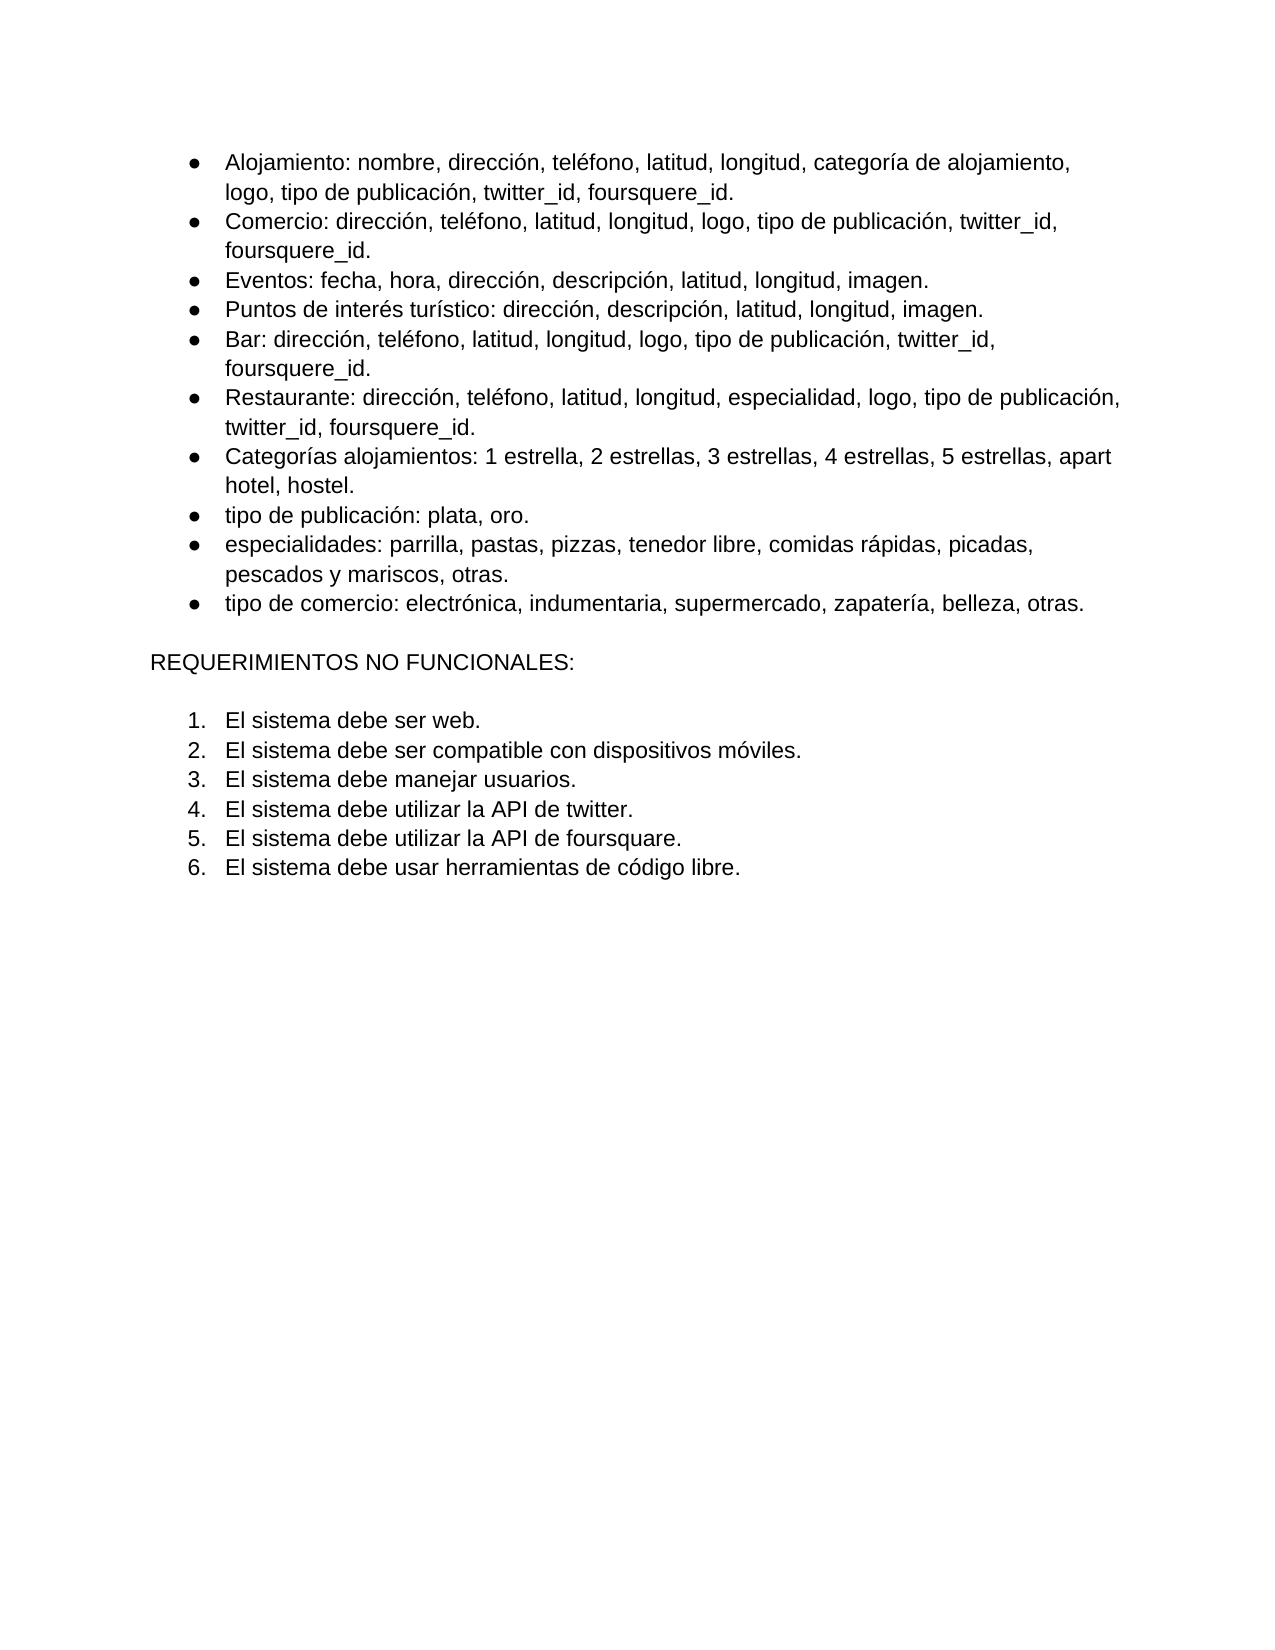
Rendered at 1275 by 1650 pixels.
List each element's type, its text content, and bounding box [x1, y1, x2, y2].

text REQUERIMIENTOS NO FUNCIONALES: [150, 649, 1125, 675]
list El sistema debe usar herramientas de código libre. [187, 855, 1125, 881]
list Comercio: dirección, teléfono, latitud, longitud, logo, tipo de publicación, twitter_id, foursquere_id. [187, 209, 1125, 264]
list tipo de publicación: plata, oro. [187, 502, 1125, 528]
list especialidades: parrilla, pastas, pizzas, tenedor libre, comidas rápidas, picadas, pescados y mariscos, otras. [187, 532, 1125, 587]
list Bar: dirección, teléfono, latitud, longitud, logo, tipo de publicación, twitter_id, foursquere_id. [187, 326, 1125, 381]
list Eventos: fecha, hora, dirección, descripción, latitud, longitud, imagen. [187, 267, 1125, 293]
list Categorías alojamientos: 1 estrella, 2 estrellas, 3 estrellas, 4 estrellas, 5 estrellas, apart hotel, hostel. [187, 444, 1125, 499]
list Alojamiento: nombre, dirección, teléfono, latitud, longitud, categoría de alojamiento, logo, tipo de publicación, twitter_id, foursquere_id. [187, 150, 1125, 205]
list tipo de comercio: electrónica, indumentaria, supermercado, zapatería, belleza, otras. [187, 591, 1125, 616]
list El sistema debe ser web. [187, 708, 1125, 734]
list El sistema debe ser compatible con dispositivos móviles. [187, 737, 1125, 763]
list Restaurante: dirección, teléfono, latitud, longitud, especialidad, logo, tipo de publicación, twitter_id, foursquere_id. [187, 385, 1125, 440]
list El sistema debe utilizar la API de foursquare. [187, 826, 1125, 851]
list El sistema debe utilizar la API de twitter. [187, 796, 1125, 822]
list Puntos de interés turístico: dirección, descripción, latitud, longitud, imagen. [187, 297, 1125, 322]
list El sistema debe manejar usuarios. [187, 767, 1125, 792]
